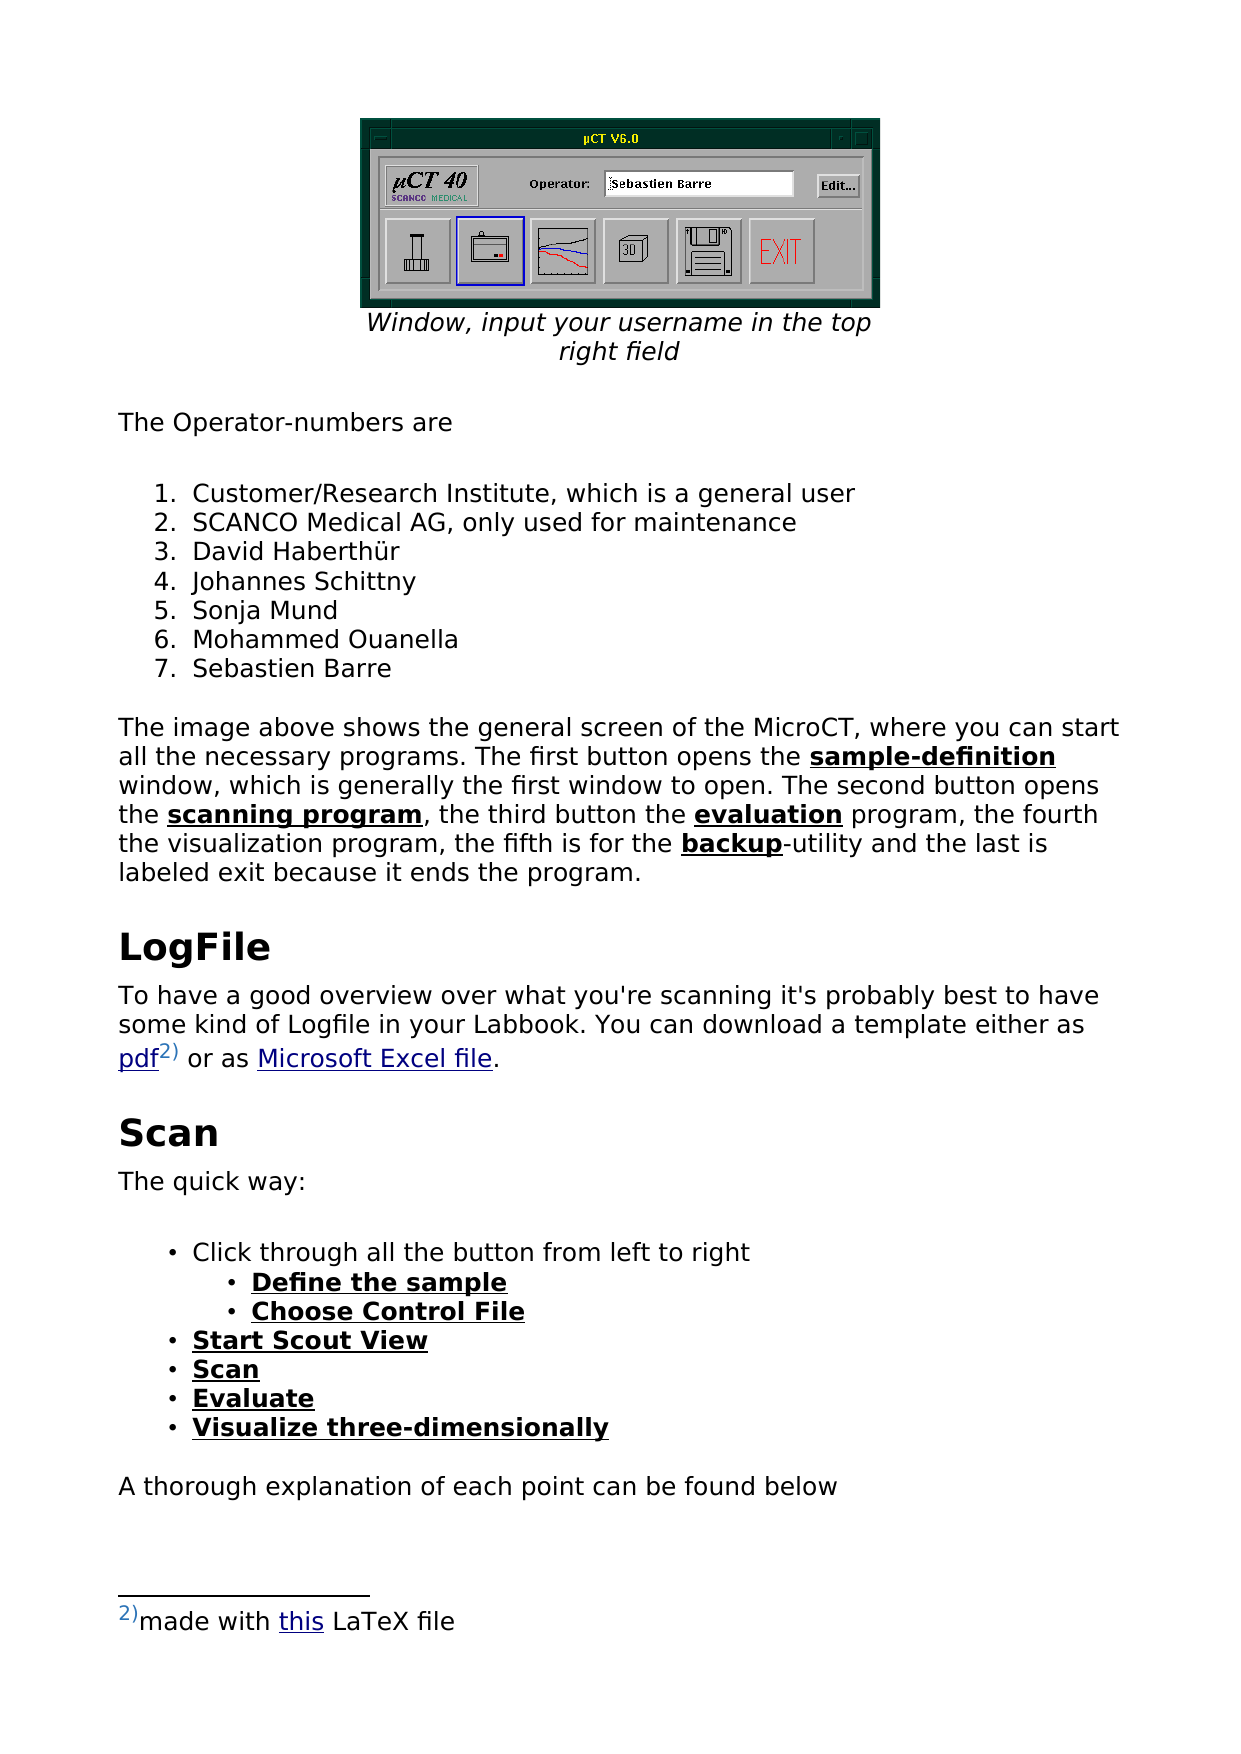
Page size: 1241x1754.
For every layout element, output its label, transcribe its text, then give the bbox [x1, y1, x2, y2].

list Choose Control File [236, 1297, 1122, 1326]
list Visualize three-dimensionally [177, 1414, 1122, 1443]
text Window, input your username in the top right field [360, 308, 880, 366]
subtitle LogFile [118, 925, 1122, 969]
text The image above shows the general screen of the MicroCT, where you can start all the necessary programs. The first button opens the sample-definition window, which is generally the first window to open. The second button opens the scanning program, the third button the evaluation program, the fourth the visualization program, the fifth is for the backup-utility and the last is labeled exit because it ends the program. [118, 713, 1122, 888]
text The quick way: [118, 1167, 1122, 1197]
subtitle Scan [118, 1111, 1122, 1155]
text The Operator-numbers are [118, 408, 1122, 437]
text To have a good overview over what you're scanning it's probably best to have some kind of Logfile in your Labbook. You can download a template either as pdf or as Microsoft Excel file. [118, 981, 1122, 1074]
list Johannes Schittny [177, 567, 1122, 596]
list Sebastien Barre [177, 654, 1122, 683]
list Evaluate [177, 1384, 1122, 1414]
list Click through all the button from left to right [177, 1239, 1122, 1268]
list Define the sample [236, 1268, 1122, 1297]
list Start Scout View [177, 1326, 1122, 1355]
list Customer/Research Institute, which is a general user [177, 479, 1122, 508]
list Sonja Mund [177, 596, 1122, 625]
picture [360, 118, 881, 308]
list Mohammed Ouanella [177, 625, 1122, 654]
list Scan [177, 1355, 1122, 1384]
text made with this LaTeX file [118, 1602, 1122, 1636]
text A thorough explanation of each point can be found below [118, 1472, 1122, 1501]
list SCANCO Medical AG, only used for maintenance [177, 508, 1122, 537]
list David Haberthür [177, 537, 1122, 567]
